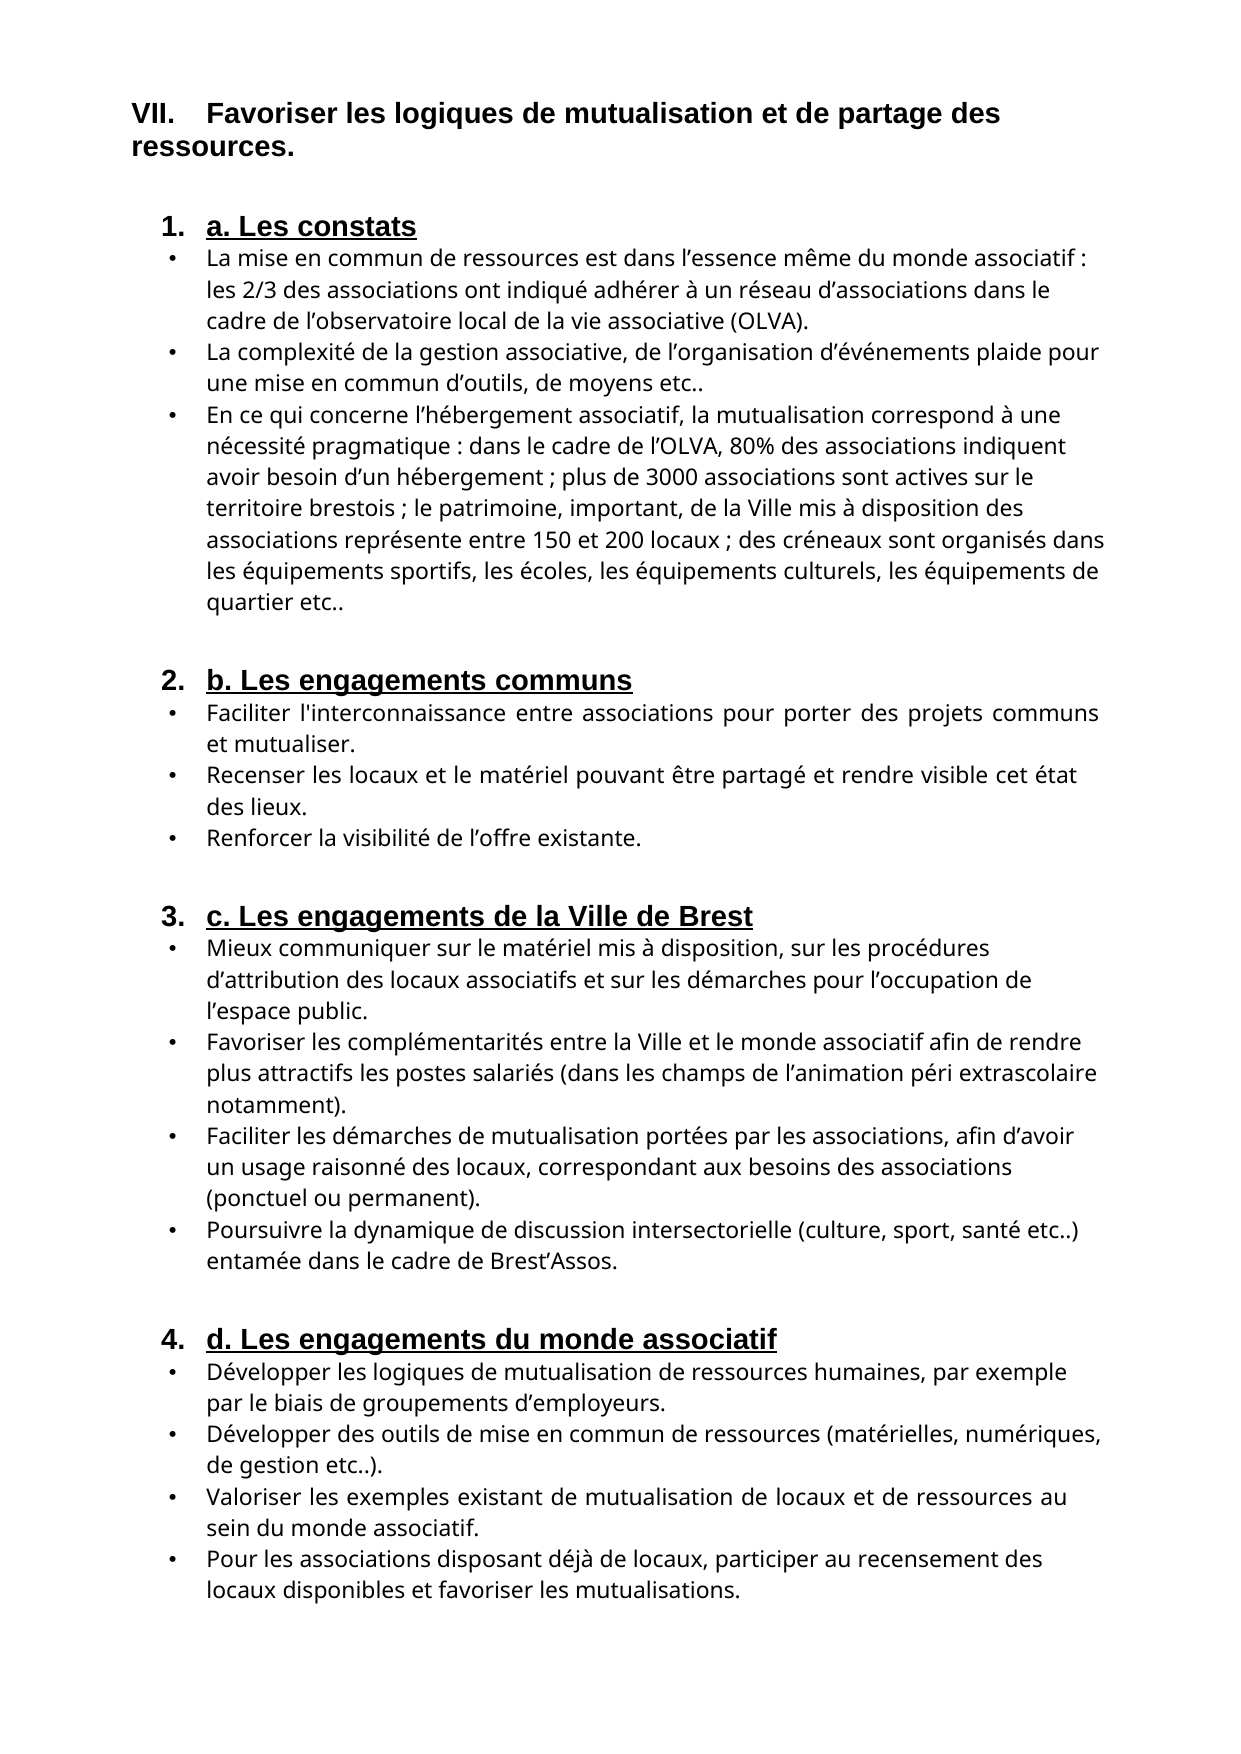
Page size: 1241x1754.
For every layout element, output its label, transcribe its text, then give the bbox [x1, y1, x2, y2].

list Mieux communiquer sur le matériel mis à disposition, sur les procédures d’attribution des locaux associatifs et sur les démarches pour l’occupation de l’espace public. [169, 932, 1107, 1026]
list Développer des outils de mise en commun de ressources (matérielles, numériques, de gestion etc..). [169, 1418, 1107, 1480]
list Renforcer la visibilité de l’offre existante. [169, 822, 1107, 853]
subtitle b. Les engagements communs [131, 663, 1107, 697]
list Poursuivre la dynamique de discussion intersectorielle (culture, sport, santé etc..) entamée dans le cadre de Brest’Assos. [169, 1213, 1107, 1276]
list Développer les logiques de mutualisation de ressources humaines, par exemple par le biais de groupements d’employeurs. [169, 1355, 1107, 1418]
subtitle a. Les constats [131, 209, 1107, 242]
list Faciliter les démarches de mutualisation portées par les associations, afin d’avoir un usage raisonné des locaux, correspondant aux besoins des associations (ponctuel ou permanent). [169, 1120, 1107, 1213]
list Pour les associations disposant déjà de locaux, participer au recensement des locaux disponibles et favoriser les mutualisations. [169, 1543, 1107, 1605]
list Faciliter l'interconnaissance entre associations pour porter des projets communs et mutualiser. [169, 697, 1107, 759]
list En ce qui concerne l’hébergement associatif, la mutualisation correspond à une nécessité pragmatique : dans le cadre de l’OLVA, 80% des associations indiquent avoir besoin d’un hébergement ; plus de 3000 associations sont actives sur le territoire brestois ; le patrimoine, important, de la Ville mis à disposition des associations représente entre 150 et 200 locaux ; des créneaux sont organisés dans les équipements sportifs, les écoles, les équipements culturels, les équipements de quartier etc.. [169, 398, 1107, 617]
list La mise en commun de ressources est dans l’essence même du monde associatif : les 2/3 des associations ont indiqué adhérer à un réseau d’associations dans le cadre de l’observatoire local de la vie associative (OLVA). [169, 242, 1107, 336]
list Recenser les locaux et le matériel pouvant être partagé et rendre visible cet état des lieux. [169, 759, 1107, 822]
subtitle Favoriser les logiques de mutualisation et de partage des ressources. [131, 96, 1107, 163]
subtitle d. Les engagements du monde associatif [131, 1322, 1107, 1355]
list La complexité de la gestion associative, de l’organisation d’événements plaide pour une mise en commun d’outils, de moyens etc.. [169, 336, 1107, 398]
list Valoriser les exemples existant de mutualisation de locaux et de ressources au sein du monde associatif. [169, 1480, 1107, 1543]
subtitle c. Les engagements de la Ville de Brest [131, 899, 1107, 932]
list Favoriser les complémentarités entre la Ville et le monde associatif afin de rendre plus attractifs les postes salariés (dans les champs de l’animation péri extrascolaire notamment). [169, 1026, 1107, 1120]
